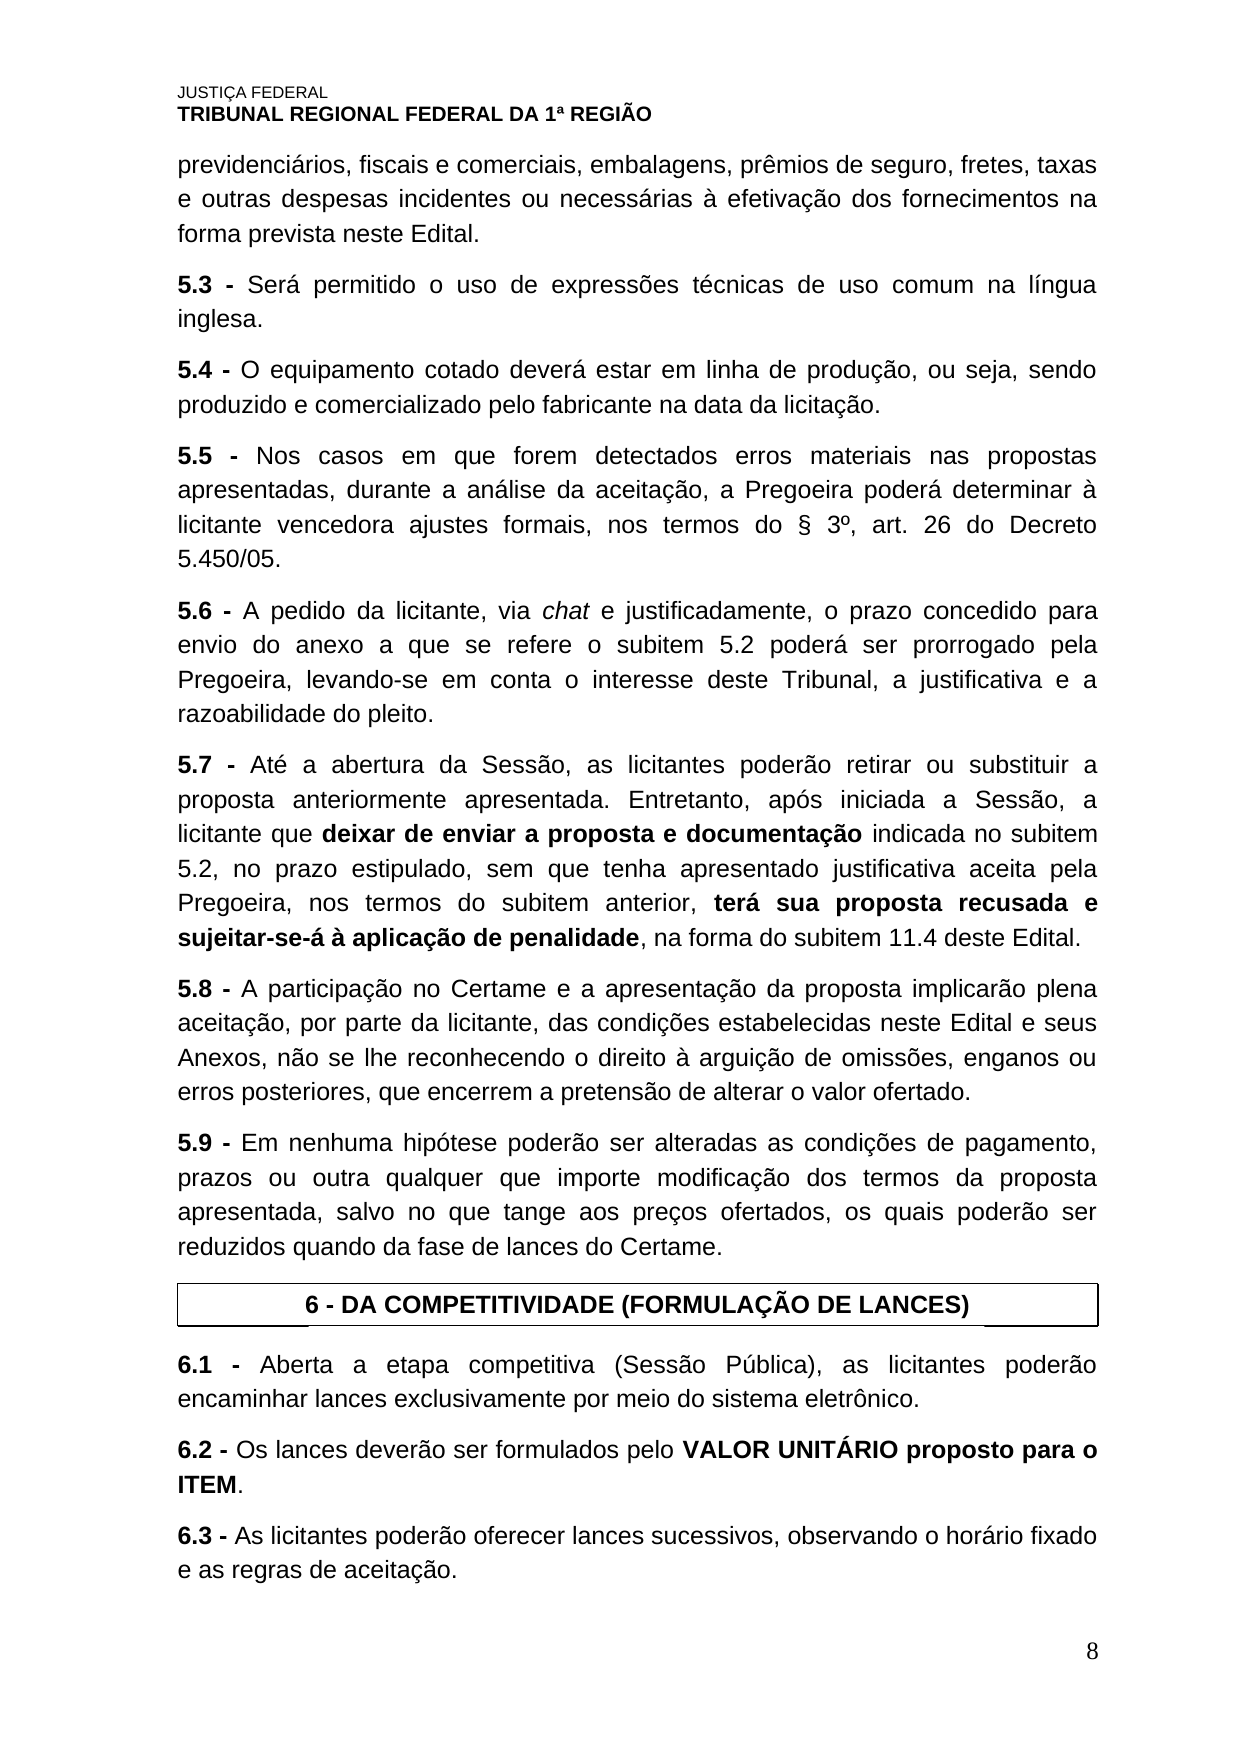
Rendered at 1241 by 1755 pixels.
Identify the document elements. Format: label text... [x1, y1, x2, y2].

text 6 - DA COMPETITIVIDADE (FORMULAÇÃO DE LANCES) [178, 1284, 308, 1325]
text previdenciários, fiscais e comerciais, embalagens, prêmios de seguro, fretes, taxas e outras despesas incidentes ou necessárias à efetivação dos fornecimentos na forma prevista neste Edital. [177, 150, 1098, 247]
text 5.7 - Até a abertura da Sessão, as licitantes poderão retirar ou substituir a proposta anteriormente apresentada. Entretanto, após iniciada a Sessão, a licitante que deixar de enviar a proposta e documentação indicada no subitem 5.2, no prazo estipulado, sem que tenha apresentado justificativa aceita pela Pregoeira, nos termos do subitem anterior, terá sua proposta recusada e sujeitar-se-á à aplicação de penalidade, na forma do subitem 11.4 deste Edital. [177, 750, 308, 951]
text 5.8 - A participação no Certame e a apresentação da proposta implicarão plena aceitação, por parte da licitante, das condições estabelecidas neste Edital e seus Anexos, não se lhe reconhecendo o direito à arguição de omissões, enganos ou erros posteriores, que encerrem a pretensão de alterar o valor ofertado. [177, 974, 308, 1106]
text 5.7 - Até a abertura da Sessão, as licitantes poderão retirar ou substituir a proposta anteriormente apresentada. Entretanto, após iniciada a Sessão, a licitante que deixar de enviar a proposta e documentação indicada no subitem 5.2, no prazo estipulado, sem que tenha apresentado justificativa aceita pela Pregoeira, nos termos do subitem anterior, terá sua proposta recusada e sujeitar-se-á à aplicação de penalidade, na forma do subitem 11.4 deste Edital. [985, 750, 1098, 951]
text 6.3 - As licitantes poderão oferecer lances sucessivos, observando o horário fixado e as regras de aceitação. [177, 1521, 1098, 1584]
text 5.4 - O equipamento cotado deverá estar em linha de produção, ou seja, sendo produzido e comercializado pelo fabricante na data da licitação. [177, 355, 1098, 419]
text 5.8 - A participação no Certame e a apresentação da proposta implicarão plena aceitação, por parte da licitante, das condições estabelecidas neste Edital e seus Anexos, não se lhe reconhecendo o direito à arguição de omissões, enganos ou erros posteriores, que encerrem a pretensão de alterar o valor ofertado. [985, 974, 1098, 1106]
text 6.2 - Os lances deverão ser formulados pelo VALOR UNITÁRIO proposto para o ITEM. [177, 1435, 1098, 1498]
text 6.1 - Aberta a etapa competitiva (Sessão Pública), as licitantes poderão encaminhar lances exclusivamente por meio do sistema eletrônico. [177, 1350, 1098, 1413]
text 5.6 - A pedido da licitante, via chat e justificadamente, o prazo concedido para envio do anexo a que se refere o subitem 5.2 poderá ser prorrogado pela Pregoeira, levando-se em conta o interesse deste Tribunal, a justificativa e a razoabilidade do pleito. [985, 596, 1098, 728]
text 5.5 - Nos casos em que forem detectados erros materiais nas propostas apresentadas, durante a análise da aceitação, a Pregoeira poderá determinar à licitante vencedora ajustes formais, nos termos do § 3º, art. 26 do Decreto 5.450/05. [177, 441, 1098, 573]
text 5.9 - Em nenhuma hipótese poderão ser alteradas as condições de pagamento, prazos ou outra qualquer que importe modificação dos termos da proposta apresentada, salvo no que tange aos preços ofertados, os quais poderão ser reduzidos quando da fase de lances do Certame. [177, 1128, 308, 1261]
text 5.3 - Será permitido o uso de expressões técnicas de uso comum na língua inglesa. [177, 270, 1098, 333]
text 6 - DA COMPETITIVIDADE (FORMULAÇÃO DE LANCES) [985, 1284, 1097, 1325]
text 5.6 - A pedido da licitante, via chat e justificadamente, o prazo concedido para envio do anexo a que se refere o subitem 5.2 poderá ser prorrogado pela Pregoeira, levando-se em conta o interesse deste Tribunal, a justificativa e a razoabilidade do pleito. [177, 596, 308, 728]
text 5.9 - Em nenhuma hipótese poderão ser alteradas as condições de pagamento, prazos ou outra qualquer que importe modificação dos termos da proposta apresentada, salvo no que tange aos preços ofertados, os quais poderão ser reduzidos quando da fase de lances do Certame. [985, 1128, 1098, 1261]
